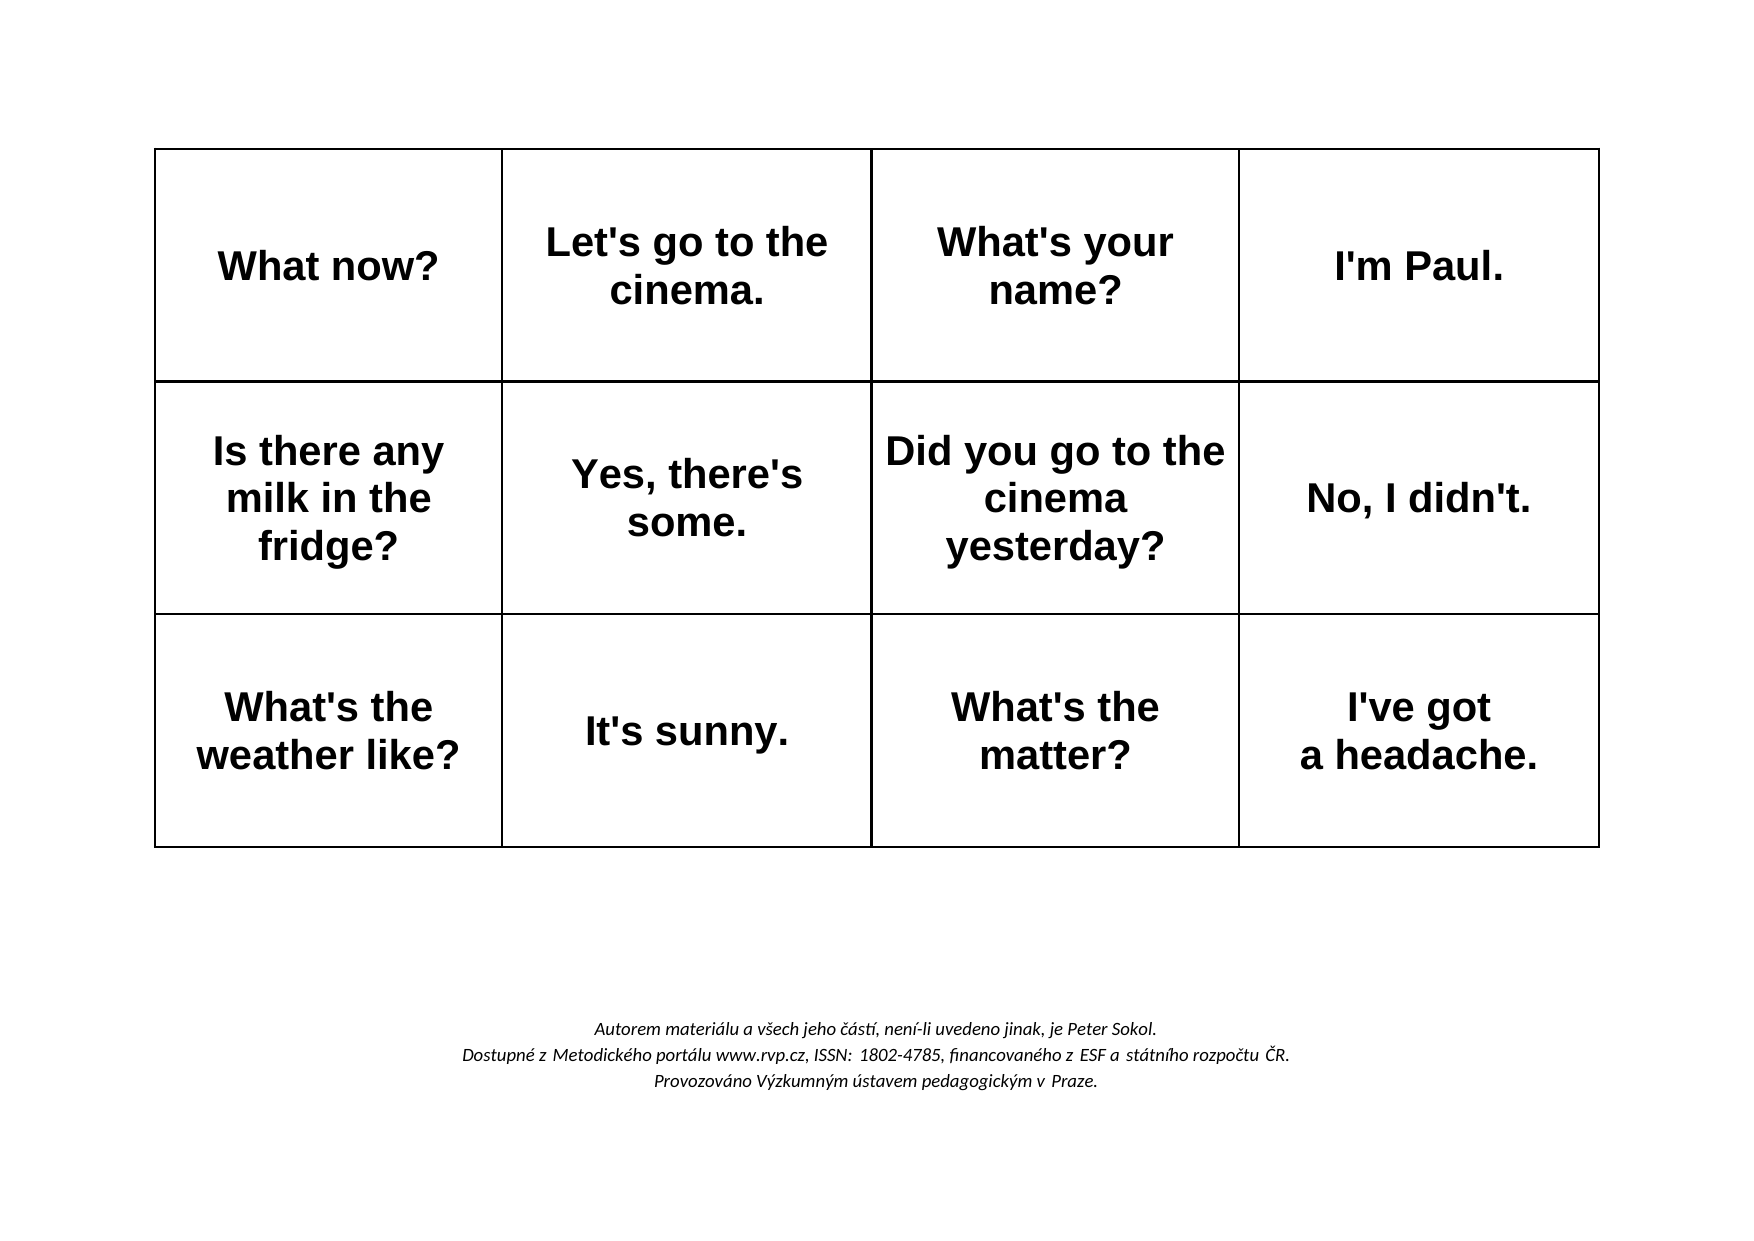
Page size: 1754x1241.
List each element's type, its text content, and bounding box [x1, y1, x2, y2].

table_cell What's the matter? [873, 615, 1238, 846]
table_cell What's the weather like? [156, 615, 501, 846]
table_cell It's sunny. [503, 615, 870, 846]
table_cell What now? [156, 150, 501, 380]
table_cell Let's go to the cinema. [503, 150, 870, 380]
table_cell What's your name? [873, 150, 1238, 380]
table_cell Did you go to the cinema yesterday? [873, 383, 1238, 613]
table_cell No, I didn't. [1240, 383, 1598, 613]
table_cell I'm Paul. [1240, 150, 1598, 380]
table_cell I've got a headache. [1240, 615, 1598, 846]
table_cell Is there any milk in the fridge? [156, 383, 501, 613]
table_cell Yes, there's some. [503, 383, 870, 613]
